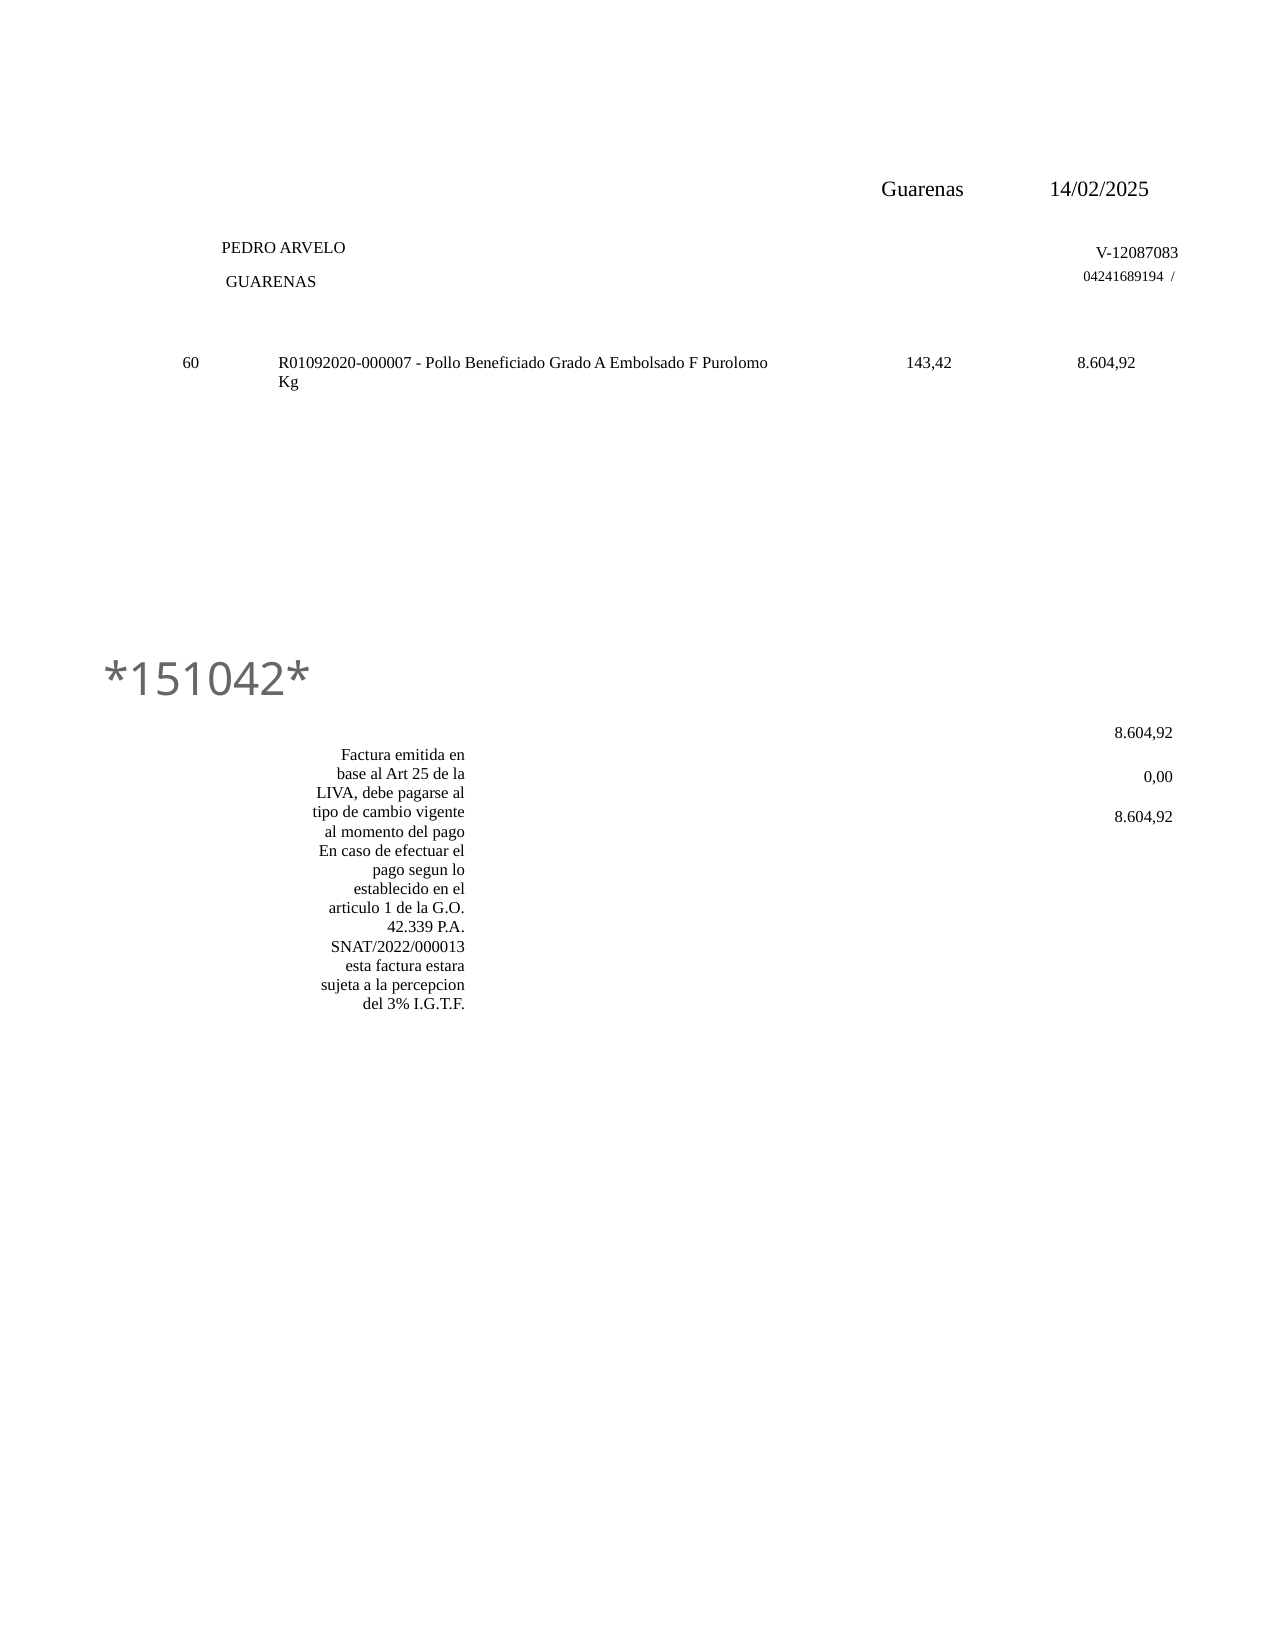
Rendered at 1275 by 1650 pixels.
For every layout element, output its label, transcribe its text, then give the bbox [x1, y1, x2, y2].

text 0,00 [1020, 767, 1172, 786]
table_header 60 [103, 353, 278, 391]
table_header 14/02/2025 [1008, 176, 1191, 202]
table_cell GUARENAS [105, 267, 886, 295]
table_header Guarenas [881, 176, 1008, 202]
text 8.604,92 [1018, 723, 1172, 742]
table_header 143,42 [828, 353, 1029, 391]
table_header R01092020-000007 - Pollo Beneficiado Grado A Embolsado F Purolomo Kg [278, 353, 828, 391]
text 8.604,92 [1021, 807, 1172, 826]
text *151042* [103, 646, 1137, 708]
table_header 8.604,92 [1029, 353, 1183, 391]
text Factura emitida en base al Art 25 de la LIVA, debe pagarse al tipo de cambio vigente al momento del pago En caso de efectuar el pago segun lo establecido en el articulo 1 de la G.O. 42.339 P.A. SNAT/2022/000013 esta factura estara sujeta a la percepcion del 3% I.G.T.F. [310, 745, 465, 1013]
table_cell 04241689194 / [886, 267, 1178, 295]
table_header V-12087083 [886, 238, 1178, 267]
table_header PEDRO ARVELO [105, 238, 886, 267]
